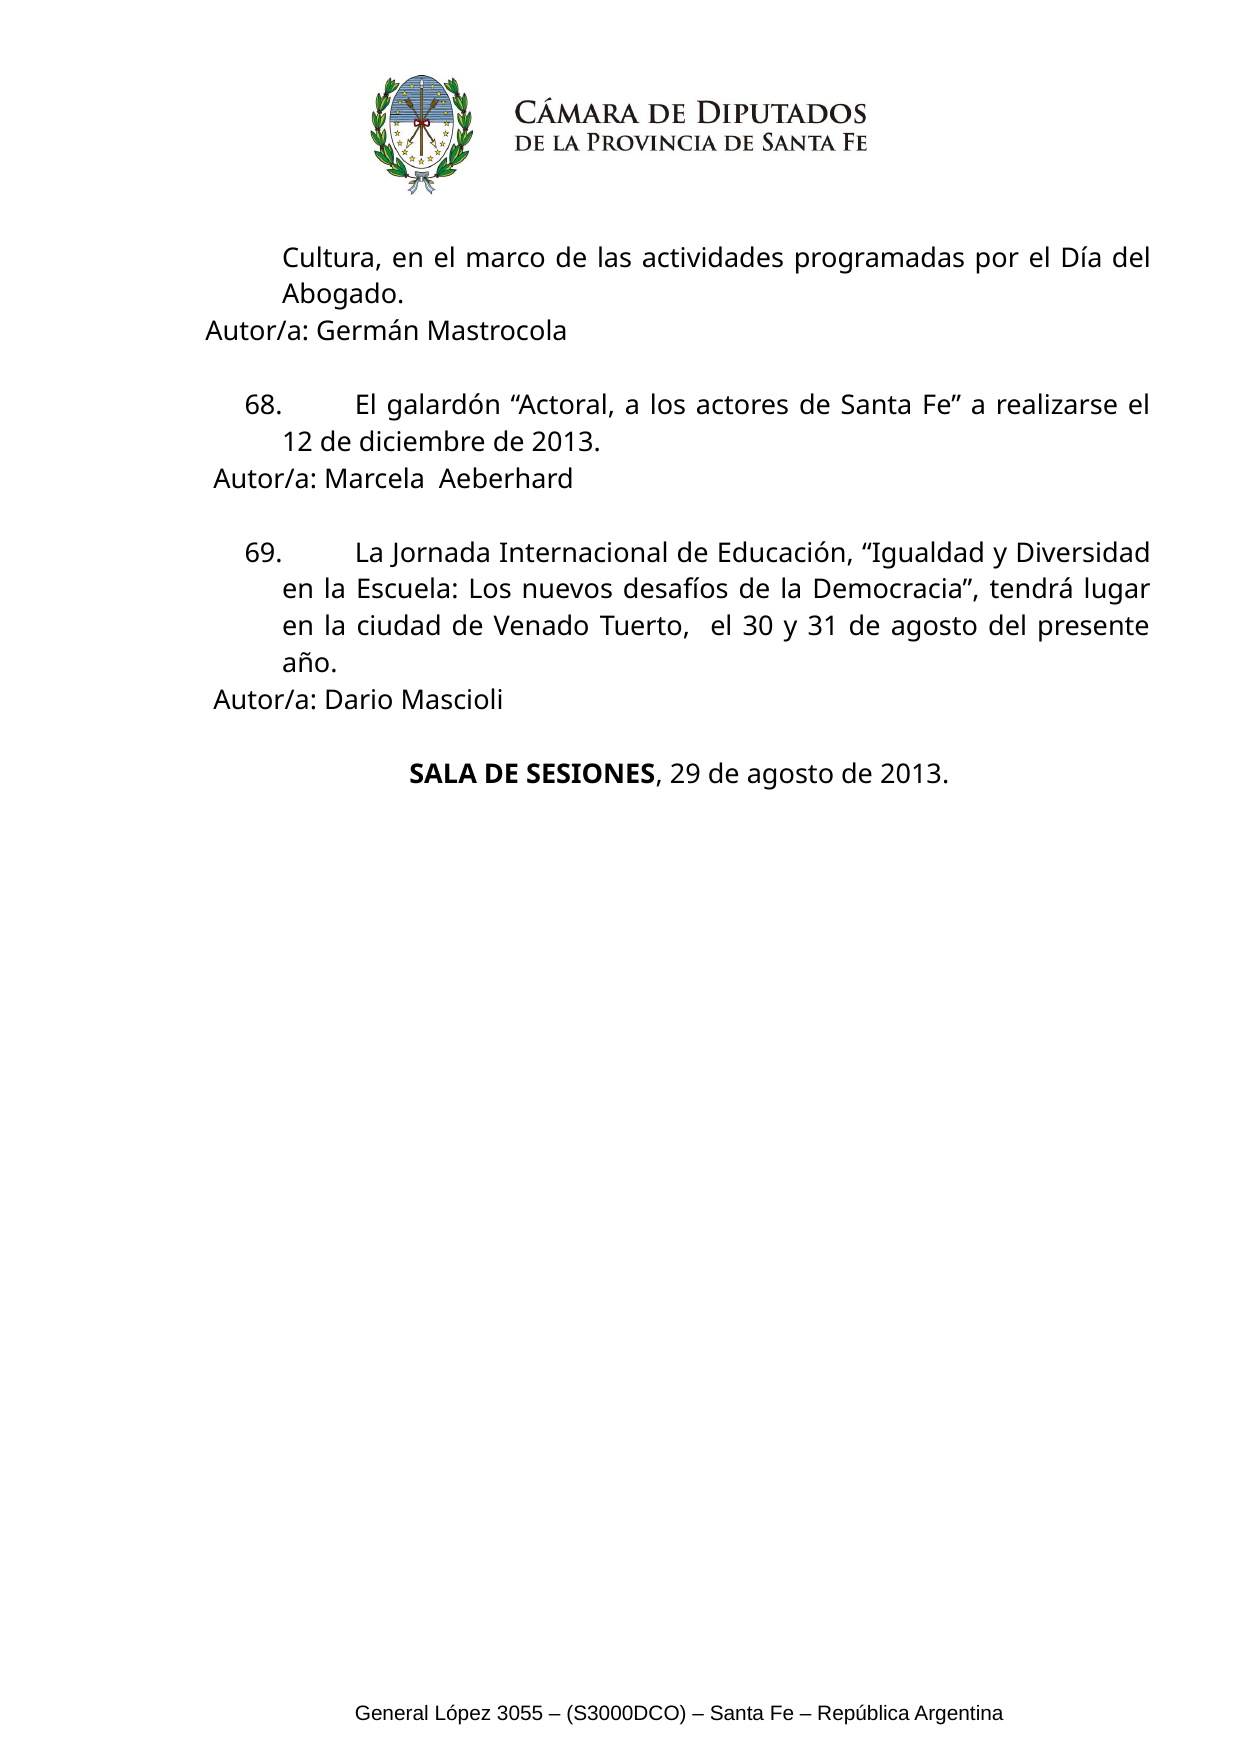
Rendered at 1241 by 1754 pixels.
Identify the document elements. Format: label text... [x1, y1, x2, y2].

list La Jornada Internacional de Educación, “Igualdad y Diversidad en la Escuela: Los nuevos desafíos de la Democracia”, tendrá lugar en la ciudad de Venado Tuerto, el 30 y 31 de agosto del presente año. [244, 533, 1152, 681]
text SALA DE SESIONES, 29 de agosto de 2013. [207, 754, 1152, 791]
list Cultura, en el marco de las actividades programadas por el Día del Abogado. [244, 238, 1152, 312]
list El galardón “Actoral, a los actores de Santa Fe” a realizarse el 12 de diciembre de 2013. [244, 386, 1152, 459]
list Autor/a: Dario Mascioli [213, 681, 1152, 717]
text Autor/a: Germán Mastrocola [205, 312, 1152, 349]
list Autor/a: Marcela Aeberhard [213, 459, 1152, 496]
picture [370, 75, 867, 199]
